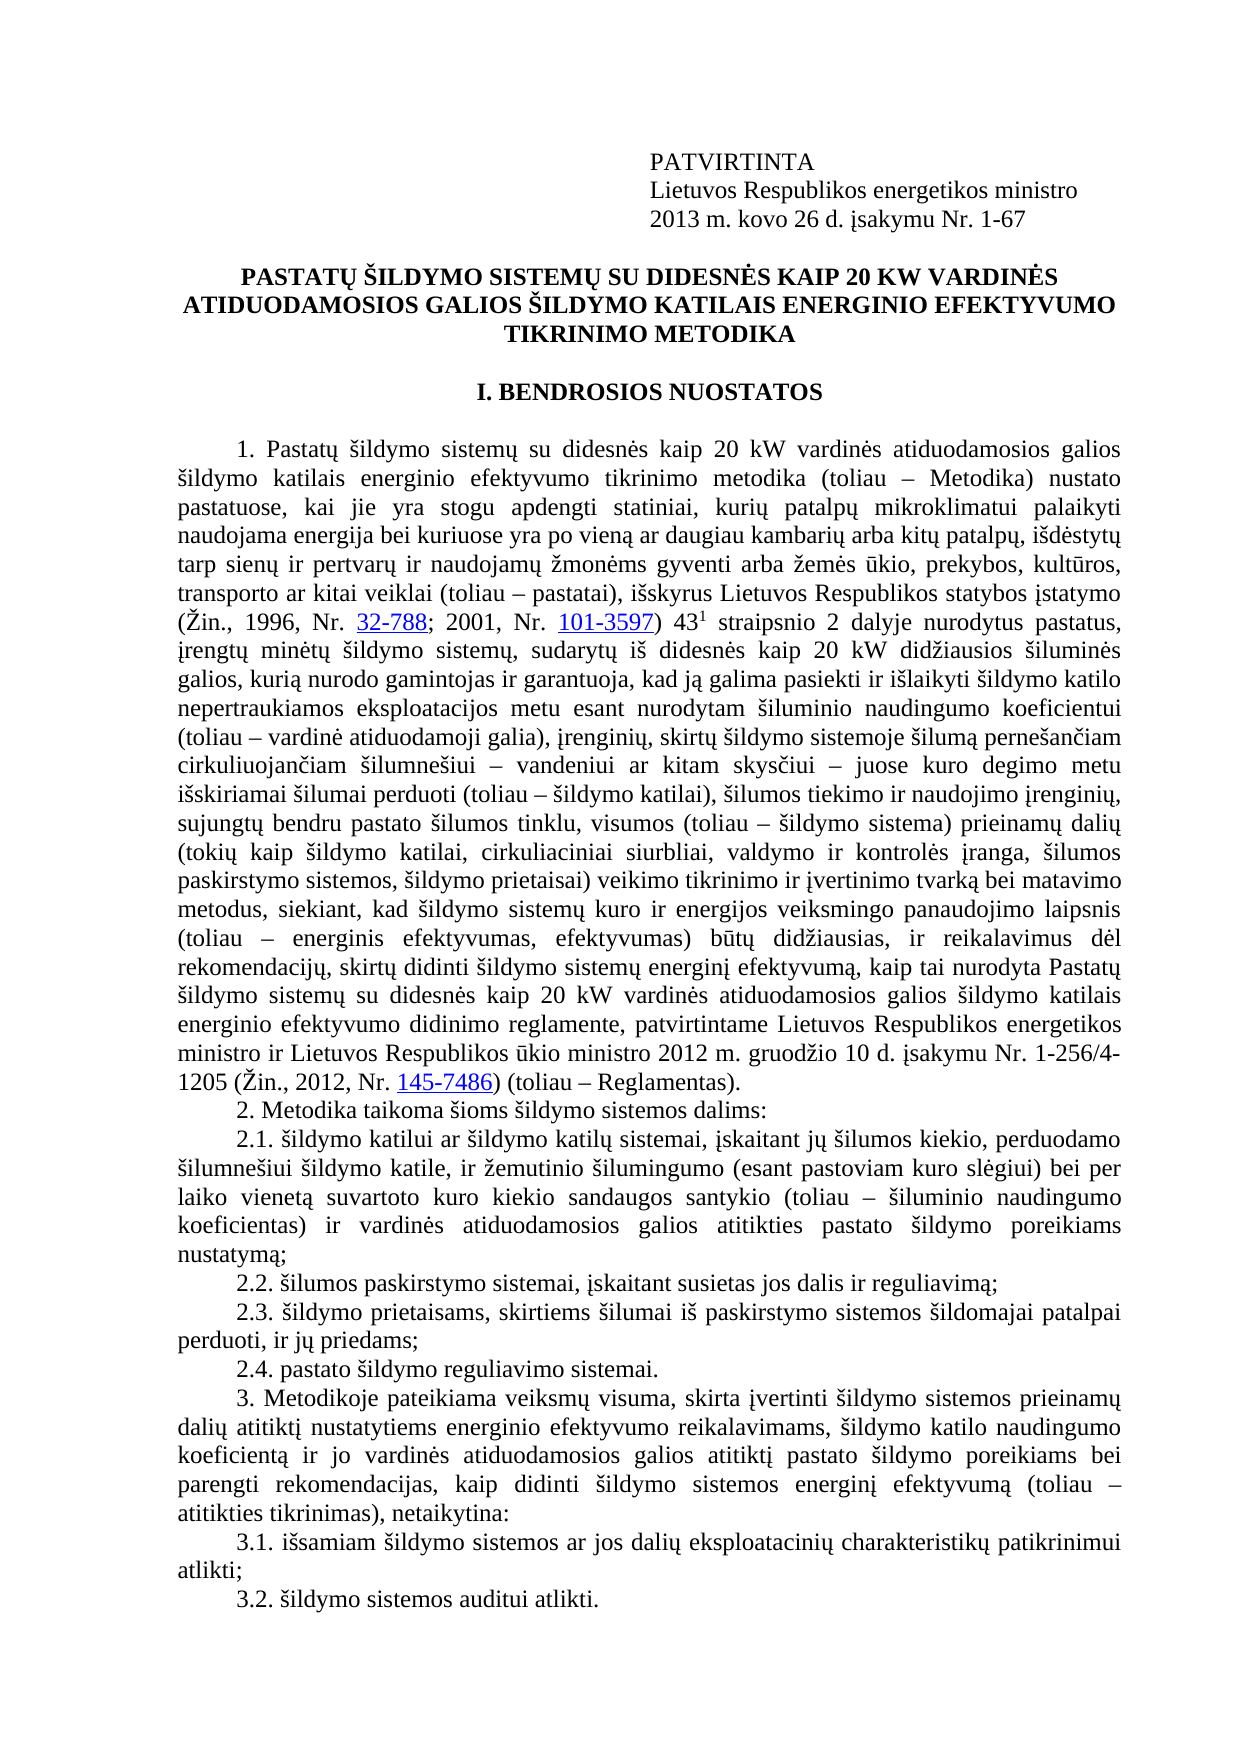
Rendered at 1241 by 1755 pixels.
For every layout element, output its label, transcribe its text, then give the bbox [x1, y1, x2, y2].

text 3.1. išsamiam šildymo sistemos ar jos dalių eksploatacinių charakteristikų patikrinimui atlikti; [177, 1527, 1122, 1584]
text 2.2. šilumos paskirstymo sistemai, įskaitant susietas jos dalis ir reguliavimą; [177, 1268, 1122, 1297]
text 2.4. pastato šildymo reguliavimo sistemai. [177, 1354, 1122, 1383]
text 3. Metodikoje pateikiama veiksmų visuma, skirta įvertinti šildymo sistemos prieinamų dalių atitiktį nustatytiems energinio efektyvumo reikalavimams, šildymo katilo naudingumo koeficientą ir jo vardinės atiduodamosios galios atitiktį pastato šildymo poreikiams bei parengti rekomendacijas, kaip didinti šildymo sistemos energinį efektyvumą (toliau – atitikties tikrinimas), netaikytina: [177, 1383, 1122, 1527]
text I. Bendrosios nuostatos [177, 377, 1122, 406]
text 2.1. šildymo katilui ar šildymo katilų sistemai, įskaitant jų šilumos kiekio, perduodamo šilumnešiui šildymo katile, ir žemutinio šilumingumo (esant pastoviam kuro slėgiui) bei per laiko vienetą suvartoto kuro kiekio sandaugos santykio (toliau – šiluminio naudingumo koeficientas) ir vardinės atiduodamosios galios atitikties pastato šildymo poreikiams nustatymą; [177, 1124, 1122, 1268]
text 2. Metodika taikoma šioms šildymo sistemos dalims: [177, 1096, 1122, 1124]
text 3.2. šildymo sistemos auditui atlikti. [177, 1584, 1122, 1613]
text 1. Pastatų šildymo sistemų su didesnės kaip 20 kW vardinės atiduodamosios galios šildymo katilais energinio efektyvumo tikrinimo metodika (toliau – Metodika) nustato pastatuose, kai jie yra stogu apdengti statiniai, kurių patalpų mikroklimatui palaikyti naudojama energija bei kuriuose yra po vieną ar daugiau kambarių arba kitų patalpų, išdėstytų tarp sienų ir pertvarų ir naudojamų žmonėms gyventi arba žemės ūkio, prekybos, kultūros, transporto ar kitai veiklai (toliau – pastatai), išskyrus Lietuvos Respublikos statybos įstatymo (Žin., 1996, Nr. 32-788; 2001, Nr. 101-3597) 431 straipsnio 2 dalyje nurodytus pastatus, įrengtų minėtų šildymo sistemų, sudarytų iš didesnės kaip 20 kW didžiausios šiluminės galios, kurią nurodo gamintojas ir garantuoja, kad ją galima pasiekti ir išlaikyti šildymo katilo nepertraukiamos eksploatacijos metu esant nurodytam šiluminio naudingumo koeficientui (toliau – vardinė atiduodamoji galia), įrenginių, skirtų šildymo sistemoje šilumą pernešančiam cirkuliuojančiam šilumnešiui – vandeniui ar kitam skysčiui – juose kuro degimo metu išskiriamai šilumai perduoti (toliau – šildymo katilai), šilumos tiekimo ir naudojimo įrenginių, sujungtų bendru pastato šilumos tinklu, visumos (toliau – šildymo sistema) prieinamų dalių (tokių kaip šildymo katilai, cirkuliaciniai siurbliai, valdymo ir kontrolės įranga, šilumos paskirstymo sistemos, šildymo prietaisai) veikimo tikrinimo ir įvertinimo tvarką bei matavimo metodus, siekiant, kad šildymo sistemų kuro ir energijos veiksmingo panaudojimo laipsnis (toliau – energinis efektyvumas, efektyvumas) būtų didžiausias, ir reikalavimus dėl rekomendacijų, skirtų didinti šildymo sistemų energinį efektyvumą, kaip tai nurodyta Pastatų šildymo sistemų su didesnės kaip 20 kW vardinės atiduodamosios galios šildymo katilais energinio efektyvumo didinimo reglamente, patvirtintame Lietuvos Respublikos energetikos ministro ir Lietuvos Respublikos ūkio ministro 2012 m. gruodžio 10 d. įsakymu Nr. 1-256/4-1205 (Žin., 2012, Nr. 145-7486) (toliau – Reglamentas). [177, 434, 1122, 1096]
text PATVIRTINTA [649, 147, 1122, 176]
text 2.3. šildymo prietaisams, skirtiems šilumai iš paskirstymo sistemos šildomajai patalpai perduoti, ir jų priedams; [177, 1297, 1122, 1354]
text Lietuvos Respublikos energetikos ministro 2013 m. kovo 26 d. įsakymu Nr. 1-67 [649, 176, 1122, 233]
text Pastatų šildymo sistemų su didesnės kaip 20 kW vardinės atiduodamosios galios šildymo katilais energinio EFEKTYVUMO tikrinimo METODIKA [177, 262, 1122, 348]
